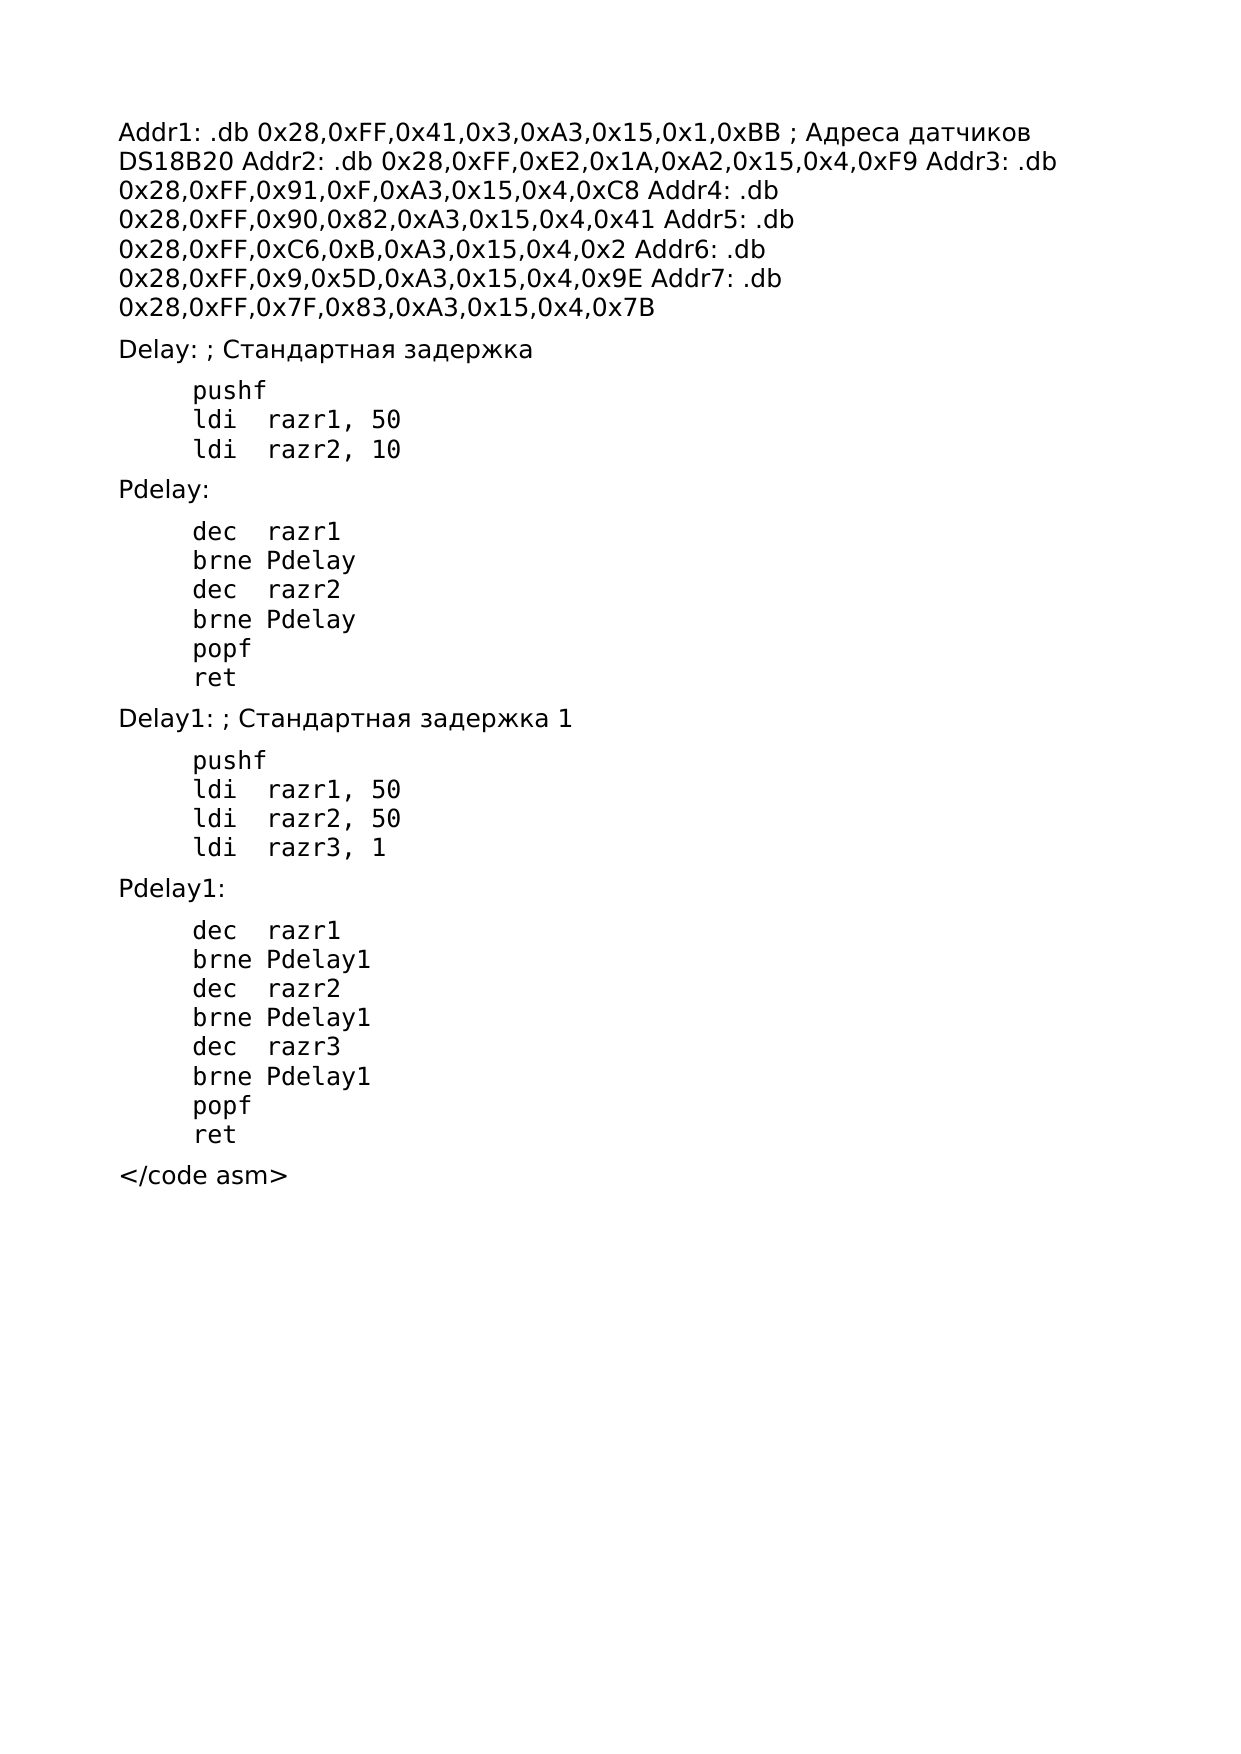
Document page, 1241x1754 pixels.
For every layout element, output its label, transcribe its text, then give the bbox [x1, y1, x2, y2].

text Delay1: ; Стандартная задержка 1 [118, 704, 1122, 733]
text pushf ldi razr1, 50 ldi razr2, 10 [118, 376, 1122, 464]
text dec razr1 brne Pdelay1 dec razr2 brne Pdelay1 dec razr3 brne Pdelay1 popf ret [118, 916, 1122, 1149]
text Delay: ; Стандартная задержка [118, 335, 1122, 364]
text Pdelay1: [118, 874, 1122, 903]
text Addr1: .db 0x28,0xFF,0x41,0x3,0xA3,0x15,0x1,0xBB ; Адреса датчиков DS18B20 Addr2: .db 0x28,0xFF,0xE2,0x1A,0xA2,0x15,0x4,0xF9 Addr3: .db 0x28,0xFF,0x91,0xF,0xA3,0x15,0x4,0xC8 Addr4: .db 0x28,0xFF,0x90,0x82,0xA3,0x15,0x4,0x41 Addr5: .db 0x28,0xFF,0xC6,0xB,0xA3,0x15,0x4,0x2 Addr6: .db 0x28,0xFF,0x9,0x5D,0xA3,0x15,0x4,0x9E Addr7: .db 0x28,0xFF,0x7F,0x83,0xA3,0x15,0x4,0x7B [118, 118, 1122, 322]
text pushf ldi razr1, 50 ldi razr2, 50 ldi razr3, 1 [118, 746, 1122, 862]
text Pdelay: [118, 476, 1122, 505]
text dec razr1 brne Pdelay dec razr2 brne Pdelay popf ret [118, 517, 1122, 692]
text </code asm> [118, 1161, 1122, 1190]
